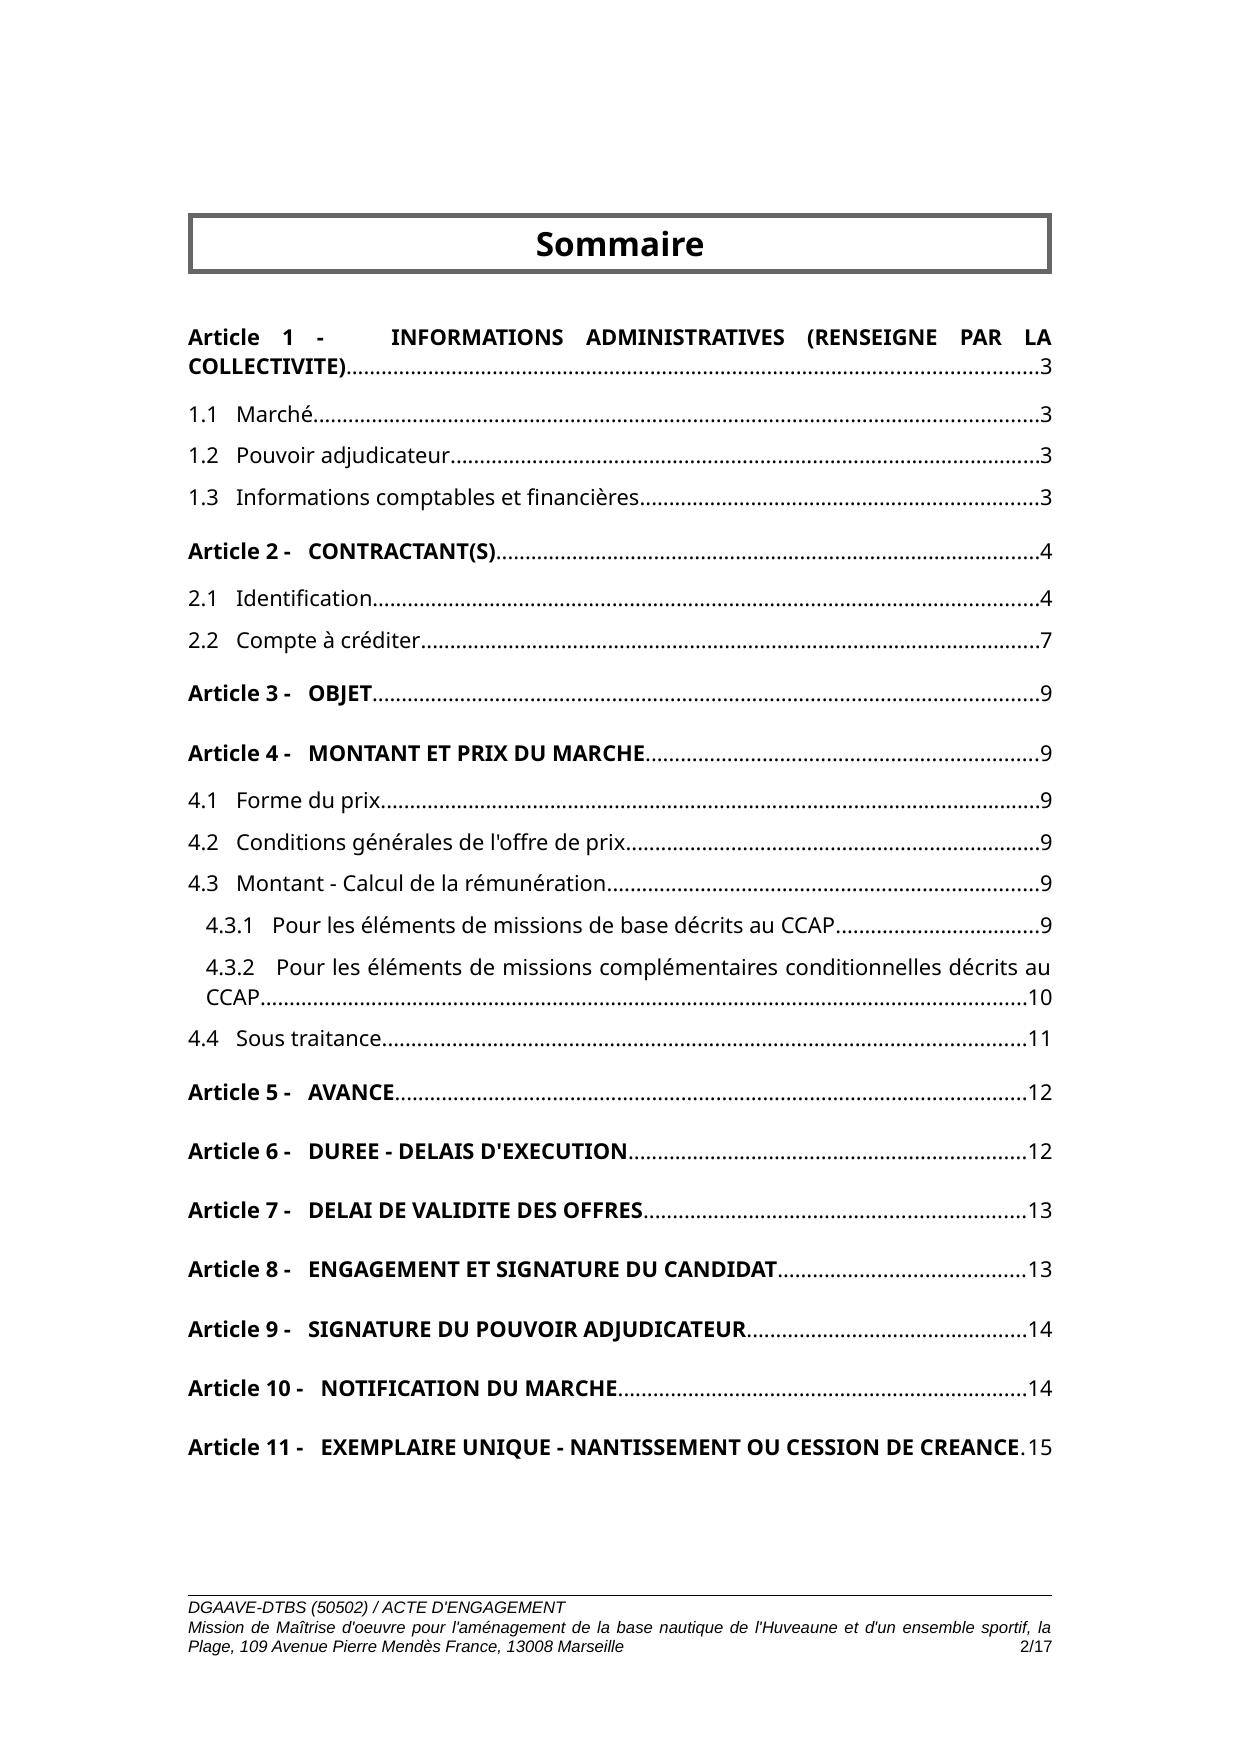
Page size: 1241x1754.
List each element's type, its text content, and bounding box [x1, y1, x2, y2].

text Article 1 - INFORMATIONS ADMINISTRATIVES (RENSEIGNE PAR LA COLLECTIVITE) 3 [188, 322, 1052, 381]
text 4.1 Forme du prix 9 [188, 785, 1052, 815]
text Article 8 - ENGAGEMENT ET SIGNATURE DU CANDIDAT 13 [188, 1254, 1052, 1284]
text Article 9 - SIGNATURE DU POUVOIR ADJUDICATEUR 14 [188, 1314, 1052, 1343]
subtitle Sommaire [193, 218, 1047, 269]
text 1.1 Marché 3 [188, 399, 1052, 429]
text Article 5 - AVANCE 12 [188, 1077, 1052, 1106]
text Article 11 - EXEMPLAIRE UNIQUE - NANTISSEMENT OU CESSION DE CREANCE 15 [188, 1432, 1052, 1462]
text 1.3 Informations comptables et financières 3 [188, 482, 1052, 512]
text 4.3 Montant - Calcul de la rémunération 9 [188, 868, 1052, 898]
text 4.2 Conditions générales de l'offre de prix 9 [188, 827, 1052, 856]
text Article 10 - NOTIFICATION DU MARCHE 14 [188, 1373, 1052, 1403]
text 4.3.1 Pour les éléments de missions de base décrits au CCAP 9 [206, 910, 1052, 940]
text Article 2 - CONTRACTANT(S) 4 [188, 536, 1052, 565]
text Article 7 - DELAI DE VALIDITE DES OFFRES 13 [188, 1195, 1052, 1225]
text Article 4 - MONTANT ET PRIX DU MARCHE 9 [188, 737, 1052, 767]
text 4.4 Sous traitance 11 [188, 1023, 1052, 1053]
text 1.2 Pouvoir adjudicateur 3 [188, 441, 1052, 470]
text 2.2 Compte à créditer 7 [188, 625, 1052, 654]
text 2.1 Identification 4 [188, 583, 1052, 613]
text 4.3.2 Pour les éléments de missions complémentaires conditionnelles décrits au CCAP 10 [206, 952, 1052, 1011]
text Article 3 - OBJET 9 [188, 678, 1052, 708]
text Article 6 - DUREE - DELAIS D'EXECUTION 12 [188, 1136, 1052, 1166]
